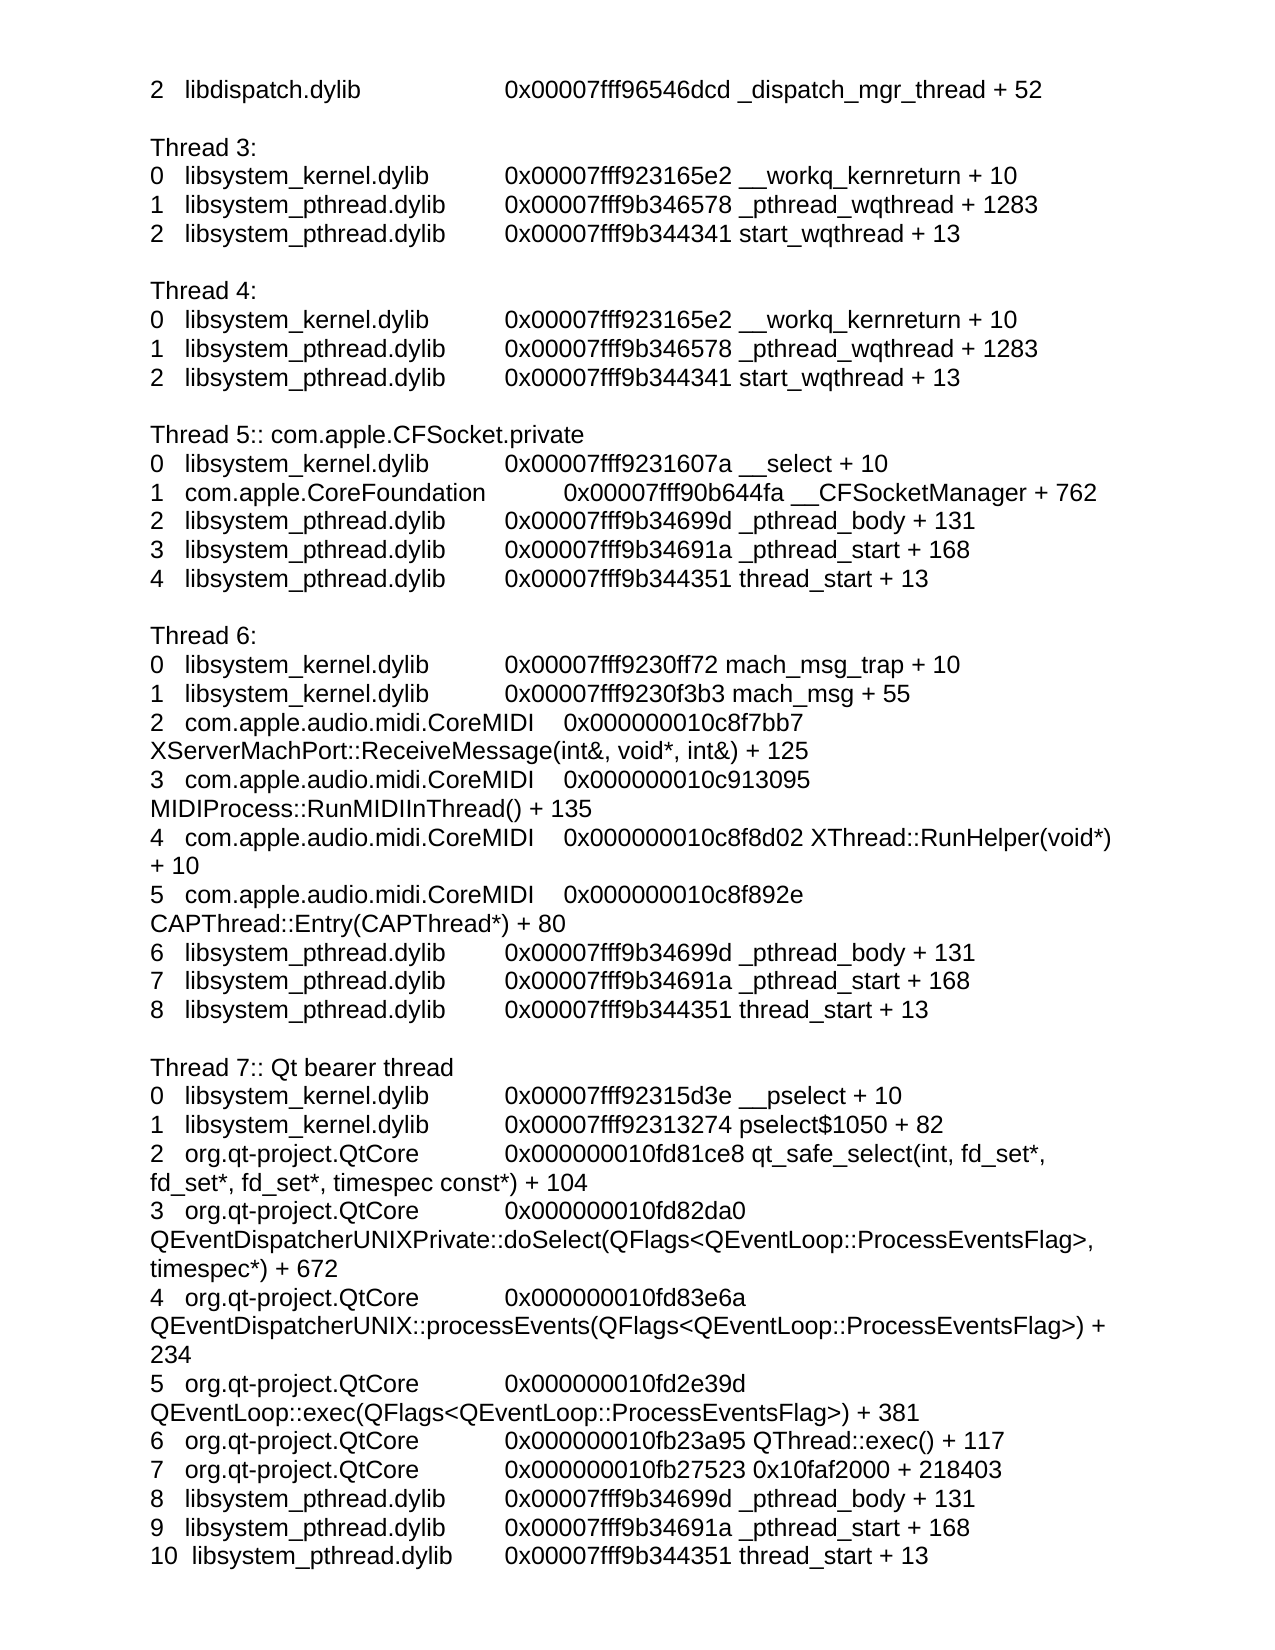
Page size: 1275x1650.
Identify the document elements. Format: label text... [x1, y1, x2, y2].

text 5 org.qt-project.QtCore 0x000000010fd2e39d QEventLoop::exec(QFlags<QEventLoop::ProcessEventsFlag>) + 381 [150, 1369, 1125, 1426]
text 2 libsystem_pthread.dylib 0x00007fff9b34699d _pthread_body + 131 [150, 506, 1125, 535]
text 2 com.apple.audio.midi.CoreMIDI 0x000000010c8f7bb7 XServerMachPort::ReceiveMessage(int&, void*, int&) + 125 [150, 707, 1125, 765]
text 0 libsystem_kernel.dylib 0x00007fff9231607a __select + 10 [150, 449, 1125, 477]
text Thread 6: [150, 621, 1125, 650]
text 0 libsystem_kernel.dylib 0x00007fff9230ff72 mach_msg_trap + 10 [150, 650, 1125, 679]
text 1 libsystem_kernel.dylib 0x00007fff92313274 pselect$1050 + 82 [150, 1110, 1125, 1139]
text 2 libsystem_pthread.dylib 0x00007fff9b344341 start_wqthread + 13 [150, 219, 1125, 247]
text 1 libsystem_kernel.dylib 0x00007fff9230f3b3 mach_msg + 55 [150, 679, 1125, 707]
text 9 libsystem_pthread.dylib 0x00007fff9b34691a _pthread_start + 168 [150, 1512, 1125, 1541]
text 0 libsystem_kernel.dylib 0x00007fff923165e2 __workq_kernreturn + 10 [150, 161, 1125, 190]
text 2 libsystem_pthread.dylib 0x00007fff9b344341 start_wqthread + 13 [150, 362, 1125, 391]
text 0 libsystem_kernel.dylib 0x00007fff923165e2 __workq_kernreturn + 10 [150, 305, 1125, 334]
text Thread 3: [150, 132, 1125, 161]
text 6 org.qt-project.QtCore 0x000000010fb23a95 QThread::exec() + 117 [150, 1426, 1125, 1455]
text 8 libsystem_pthread.dylib 0x00007fff9b344351 thread_start + 13 [150, 995, 1125, 1024]
text 1 com.apple.CoreFoundation 0x00007fff90b644fa __CFSocketManager + 762 [150, 477, 1125, 506]
text 4 org.qt-project.QtCore 0x000000010fd83e6a QEventDispatcherUNIX::processEvents(QFlags<QEventLoop::ProcessEventsFlag>) + 234 [150, 1282, 1125, 1369]
text Thread 4: [150, 276, 1125, 305]
text 1 libsystem_pthread.dylib 0x00007fff9b346578 _pthread_wqthread + 1283 [150, 334, 1125, 362]
text 7 org.qt-project.QtCore 0x000000010fb27523 0x10faf2000 + 218403 [150, 1455, 1125, 1484]
text 3 com.apple.audio.midi.CoreMIDI 0x000000010c913095 MIDIProcess::RunMIDIInThread() + 135 [150, 765, 1125, 822]
text 2 org.qt-project.QtCore 0x000000010fd81ce8 qt_safe_select(int, fd_set*, fd_set*, fd_set*, timespec const*) + 104 [150, 1139, 1125, 1196]
text 1 libsystem_pthread.dylib 0x00007fff9b346578 _pthread_wqthread + 1283 [150, 190, 1125, 219]
text 4 libsystem_pthread.dylib 0x00007fff9b344351 thread_start + 13 [150, 564, 1125, 592]
text 3 libsystem_pthread.dylib 0x00007fff9b34691a _pthread_start + 168 [150, 535, 1125, 564]
text Thread 7:: Qt bearer thread [150, 1052, 1125, 1081]
text 10 libsystem_pthread.dylib 0x00007fff9b344351 thread_start + 13 [150, 1541, 1125, 1570]
text 2 libdispatch.dylib 0x00007fff96546dcd _dispatch_mgr_thread + 52 [150, 75, 1125, 104]
text 4 com.apple.audio.midi.CoreMIDI 0x000000010c8f8d02 XThread::RunHelper(void*) + 10 [150, 822, 1125, 880]
text 0 libsystem_kernel.dylib 0x00007fff92315d3e __pselect + 10 [150, 1081, 1125, 1110]
text 6 libsystem_pthread.dylib 0x00007fff9b34699d _pthread_body + 131 [150, 937, 1125, 966]
text 3 org.qt-project.QtCore 0x000000010fd82da0 QEventDispatcherUNIXPrivate::doSelect(QFlags<QEventLoop::ProcessEventsFlag>, timespec*) + 672 [150, 1196, 1125, 1282]
text 5 com.apple.audio.midi.CoreMIDI 0x000000010c8f892e CAPThread::Entry(CAPThread*) + 80 [150, 880, 1125, 937]
text 8 libsystem_pthread.dylib 0x00007fff9b34699d _pthread_body + 131 [150, 1484, 1125, 1512]
text Thread 5:: com.apple.CFSocket.private [150, 420, 1125, 449]
text 7 libsystem_pthread.dylib 0x00007fff9b34691a _pthread_start + 168 [150, 966, 1125, 995]
